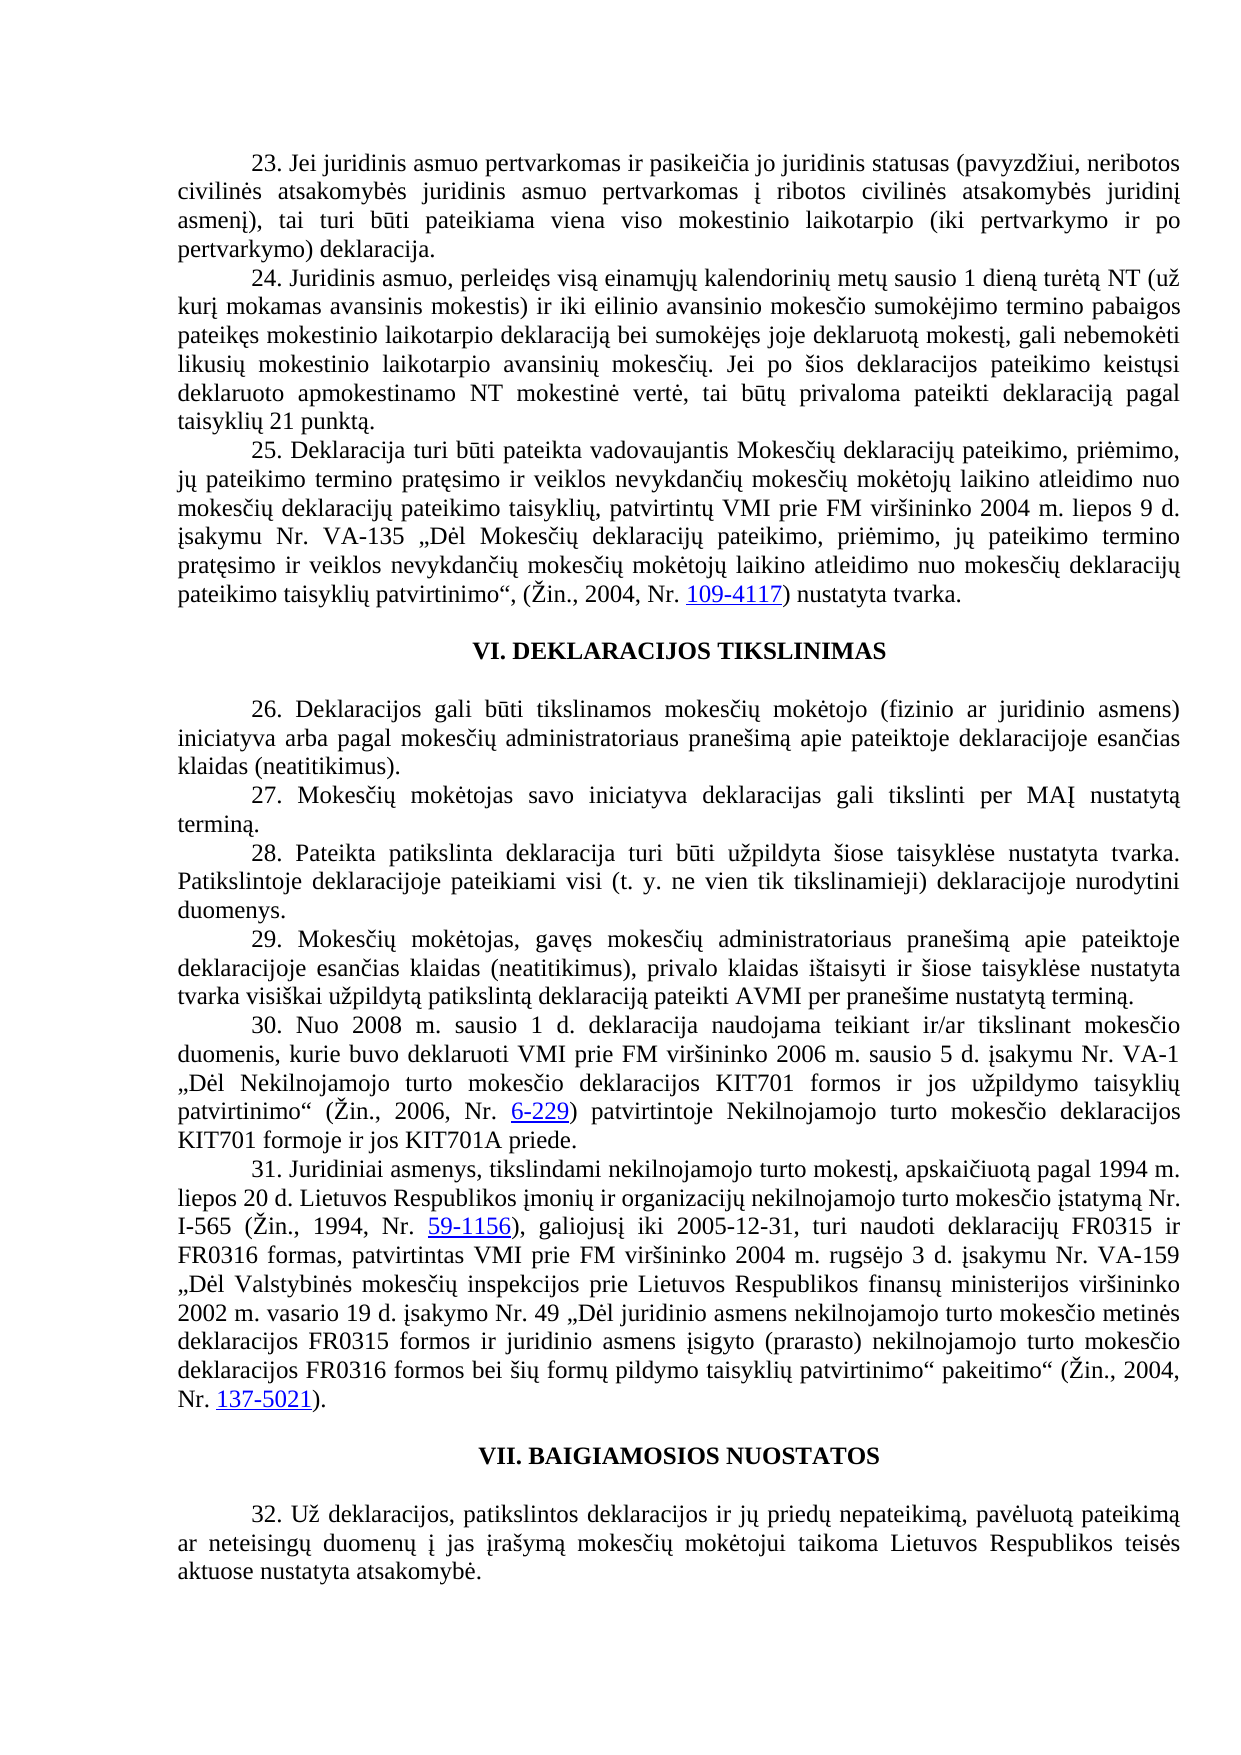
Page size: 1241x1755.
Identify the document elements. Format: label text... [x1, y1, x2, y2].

text VI. DEKLARACIJOS TIKSLINIMAS [177, 636, 1181, 665]
text 31. Juridiniai asmenys, tikslindami nekilnojamojo turto mokestį, apskaičiuotą pagal 1994 m. liepos 20 d. Lietuvos Respublikos įmonių ir organizacijų nekilnojamojo turto mokesčio įstatymą Nr. I-565 (Žin., 1994, Nr. 59-1156), galiojusį iki 2005-12-31, turi naudoti deklaracijų FR0315 ir FR0316 formas, patvirtintas VMI prie FM viršininko 2004 m. rugsėjo 3 d. įsakymu Nr. VA-159 „Dėl Valstybinės mokesčių inspekcijos prie Lietuvos Respublikos finansų ministerijos viršininko 2002 m. vasario 19 d. įsakymo Nr. 49 „Dėl juridinio asmens nekilnojamojo turto mokesčio metinės deklaracijos FR0315 formos ir juridinio asmens įsigyto (prarasto) nekilnojamojo turto mokesčio deklaracijos FR0316 formos bei šių formų pildymo taisyklių patvirtinimo“ pakeitimo“ (Žin., 2004, Nr. 137-5021). [177, 1154, 1181, 1413]
text 30. Nuo 2008 m. sausio 1 d. deklaracija naudojama teikiant ir/ar tikslinant mokesčio duomenis, kurie buvo deklaruoti VMI prie FM viršininko 2006 m. sausio 5 d. įsakymu Nr. VA-1 „Dėl Nekilnojamojo turto mokesčio deklaracijos KIT701 formos ir jos užpildymo taisyklių patvirtinimo“ (Žin., 2006, Nr. 6-229) patvirtintoje Nekilnojamojo turto mokesčio deklaracijos KIT701 formoje ir jos KIT701A priede. [177, 1010, 1181, 1154]
text 32. Už deklaracijos, patikslintos deklaracijos ir jų priedų nepateikimą, pavėluotą pateikimą ar neteisingų duomenų į jas įrašymą mokesčių mokėtojui taikoma Lietuvos Respublikos teisės aktuose nustatyta atsakomybė. [177, 1499, 1181, 1585]
text 25. Deklaracija turi būti pateikta vadovaujantis Mokesčių deklaracijų pateikimo, priėmimo, jų pateikimo termino pratęsimo ir veiklos nevykdančių mokesčių mokėtojų laikino atleidimo nuo mokesčių deklaracijų pateikimo taisyklių, patvirtintų VMI prie FM viršininko 2004 m. liepos 9 d. įsakymu Nr. VA-135 „Dėl Mokesčių deklaracijų pateikimo, priėmimo, jų pateikimo termino pratęsimo ir veiklos nevykdančių mokesčių mokėtojų laikino atleidimo nuo mokesčių deklaracijų pateikimo taisyklių patvirtinimo“, (Žin., 2004, Nr. 109-4117) nustatyta tvarka. [177, 435, 1181, 608]
text 24. Juridinis asmuo, perleidęs visą einamųjų kalendorinių metų sausio 1 dieną turėtą NT (už kurį mokamas avansinis mokestis) ir iki eilinio avansinio mokesčio sumokėjimo termino pabaigos pateikęs mokestinio laikotarpio deklaraciją bei sumokėjęs joje deklaruotą mokestį, gali nebemokėti likusių mokestinio laikotarpio avansinių mokesčių. Jei po šios deklaracijos pateikimo keistųsi deklaruoto apmokestinamo NT mokestinė vertė, tai būtų privaloma pateikti deklaraciją pagal taisyklių 21 punktą. [177, 263, 1181, 435]
text 29. Mokesčių mokėtojas, gavęs mokesčių administratoriaus pranešimą apie pateiktoje deklaracijoje esančias klaidas (neatitikimus), privalo klaidas ištaisyti ir šiose taisyklėse nustatyta tvarka visiškai užpildytą patikslintą deklaraciją pateikti AVMI per pranešime nustatytą terminą. [177, 924, 1181, 1010]
text 23. Jei juridinis asmuo pertvarkomas ir pasikeičia jo juridinis statusas (pavyzdžiui, neribotos civilinės atsakomybės juridinis asmuo pertvarkomas į ribotos civilinės atsakomybės juridinį asmenį), tai turi būti pateikiama viena viso mokestinio laikotarpio (iki pertvarkymo ir po pertvarkymo) deklaracija. [177, 148, 1181, 263]
text 26. Deklaracijos gali būti tikslinamos mokesčių mokėtojo (fizinio ar juridinio asmens) iniciatyva arba pagal mokesčių administratoriaus pranešimą apie pateiktoje deklaracijoje esančias klaidas (neatitikimus). [177, 694, 1181, 780]
text 27. Mokesčių mokėtojas savo iniciatyva deklaracijas gali tikslinti per MAĮ nustatytą terminą. [177, 780, 1181, 838]
text 28. Pateikta patikslinta deklaracija turi būti užpildyta šiose taisyklėse nustatyta tvarka. Patikslintoje deklaracijoje pateikiami visi (t. y. ne vien tik tikslinamieji) deklaracijoje nurodytini duomenys. [177, 838, 1181, 924]
text VII. BAIGIAMOSIOS NUOSTATOS [177, 1441, 1181, 1470]
